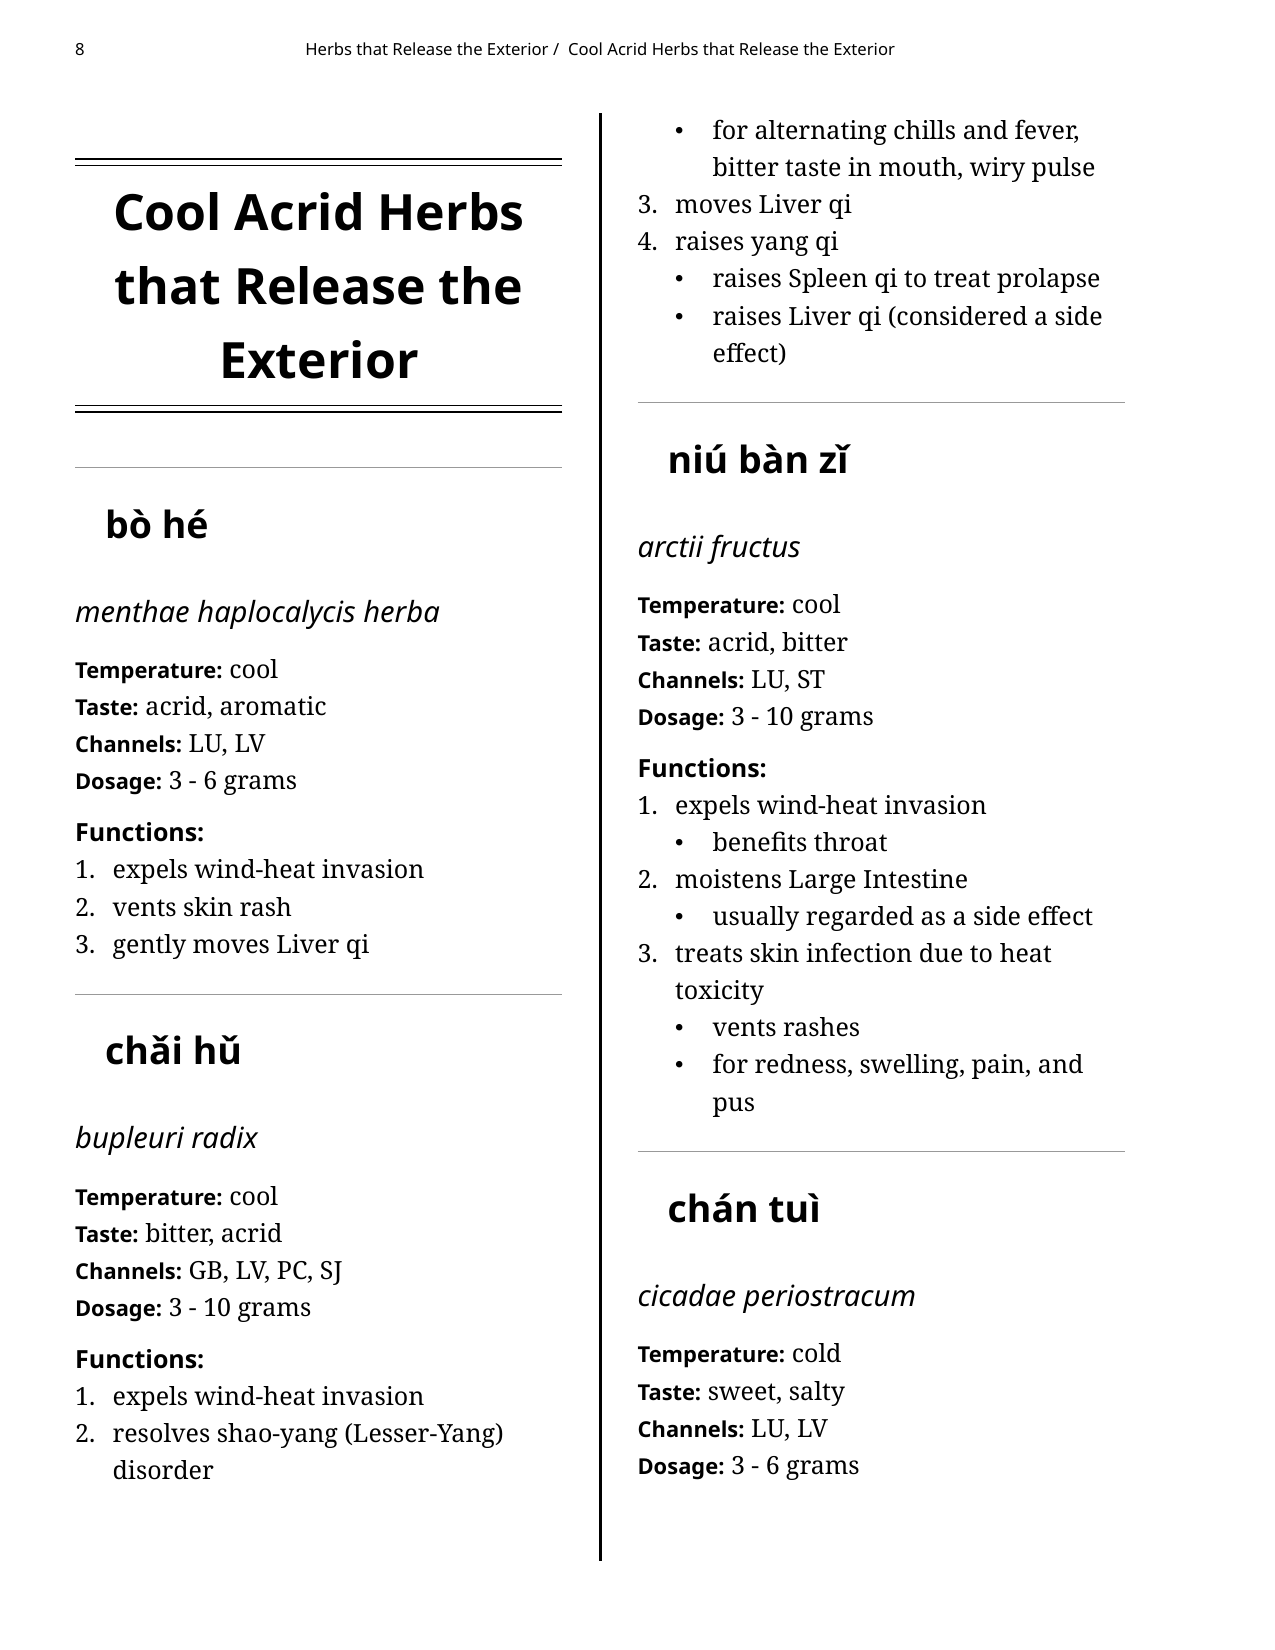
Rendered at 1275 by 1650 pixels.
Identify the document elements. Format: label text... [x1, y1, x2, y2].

list for redness, swelling, pain, and pus [675, 1047, 1125, 1118]
text Taste: acrid, bitter [637, 624, 1125, 658]
subtitle Functions: [637, 750, 1125, 784]
list moistens Large Intestine [637, 862, 1125, 896]
subtitle chǎi hǔ [75, 995, 562, 1106]
list treats skin infection due to heat toxicity [637, 936, 1125, 1007]
subtitle Cool Acrid Herbs that Release the Exterior [75, 166, 562, 405]
list usually regarded as a side effect [675, 899, 1125, 933]
list raises Spleen qi to treat prolapse [675, 261, 1125, 295]
text Channels: LU, LV [75, 726, 562, 760]
text Dosage: 3 - 6 grams [75, 763, 562, 797]
text Dosage: 3 - 10 grams [75, 1289, 562, 1323]
list raises yang qi [637, 224, 1125, 258]
text menthae haplocalycis herba [75, 591, 562, 631]
text Taste: sweet, salty [637, 1373, 1125, 1407]
text Channels: LU, ST [637, 661, 1125, 695]
text cicadae periostracum [637, 1275, 1125, 1315]
list expels wind-heat invasion [637, 787, 1125, 822]
subtitle Functions: [75, 1342, 562, 1376]
list gently moves Liver qi [75, 926, 562, 960]
subtitle [75, 406, 562, 411]
text Temperature: cool [637, 587, 1125, 621]
list expels wind-heat invasion [75, 1379, 562, 1413]
list vents skin rash [75, 889, 562, 923]
text Temperature: cool [75, 1178, 562, 1212]
list benefits throat [675, 824, 1125, 859]
subtitle [75, 160, 562, 165]
text Channels: LU, LV [637, 1410, 1125, 1444]
text Dosage: 3 - 10 grams [637, 698, 1125, 732]
text arctii fructus [637, 526, 1125, 566]
text Taste: bitter, acrid [75, 1215, 562, 1249]
text Taste: acrid, aromatic [75, 689, 562, 723]
text Temperature: cold [637, 1336, 1125, 1370]
list moves Liver qi [637, 187, 1125, 221]
subtitle Functions: [75, 815, 562, 849]
text Dosage: 3 - 6 grams [637, 1447, 1125, 1481]
subtitle chán tuì [637, 1152, 1125, 1263]
subtitle bò hé [75, 468, 562, 579]
subtitle niú bàn zǐ [637, 403, 1125, 514]
text Temperature: cool [75, 652, 562, 686]
list for alternating chills and fever, bitter taste in mouth, wiry pulse [675, 113, 1125, 184]
list vents rashes [675, 1010, 1125, 1044]
list resolves shao-yang (Lesser-Yang) disorder [75, 1416, 562, 1487]
list raises Liver qi (considered a side effect) [675, 298, 1125, 369]
text Channels: GB, LV, PC, SJ [75, 1252, 562, 1286]
text bupleuri radix [75, 1117, 562, 1157]
list expels wind-heat invasion [75, 852, 562, 886]
